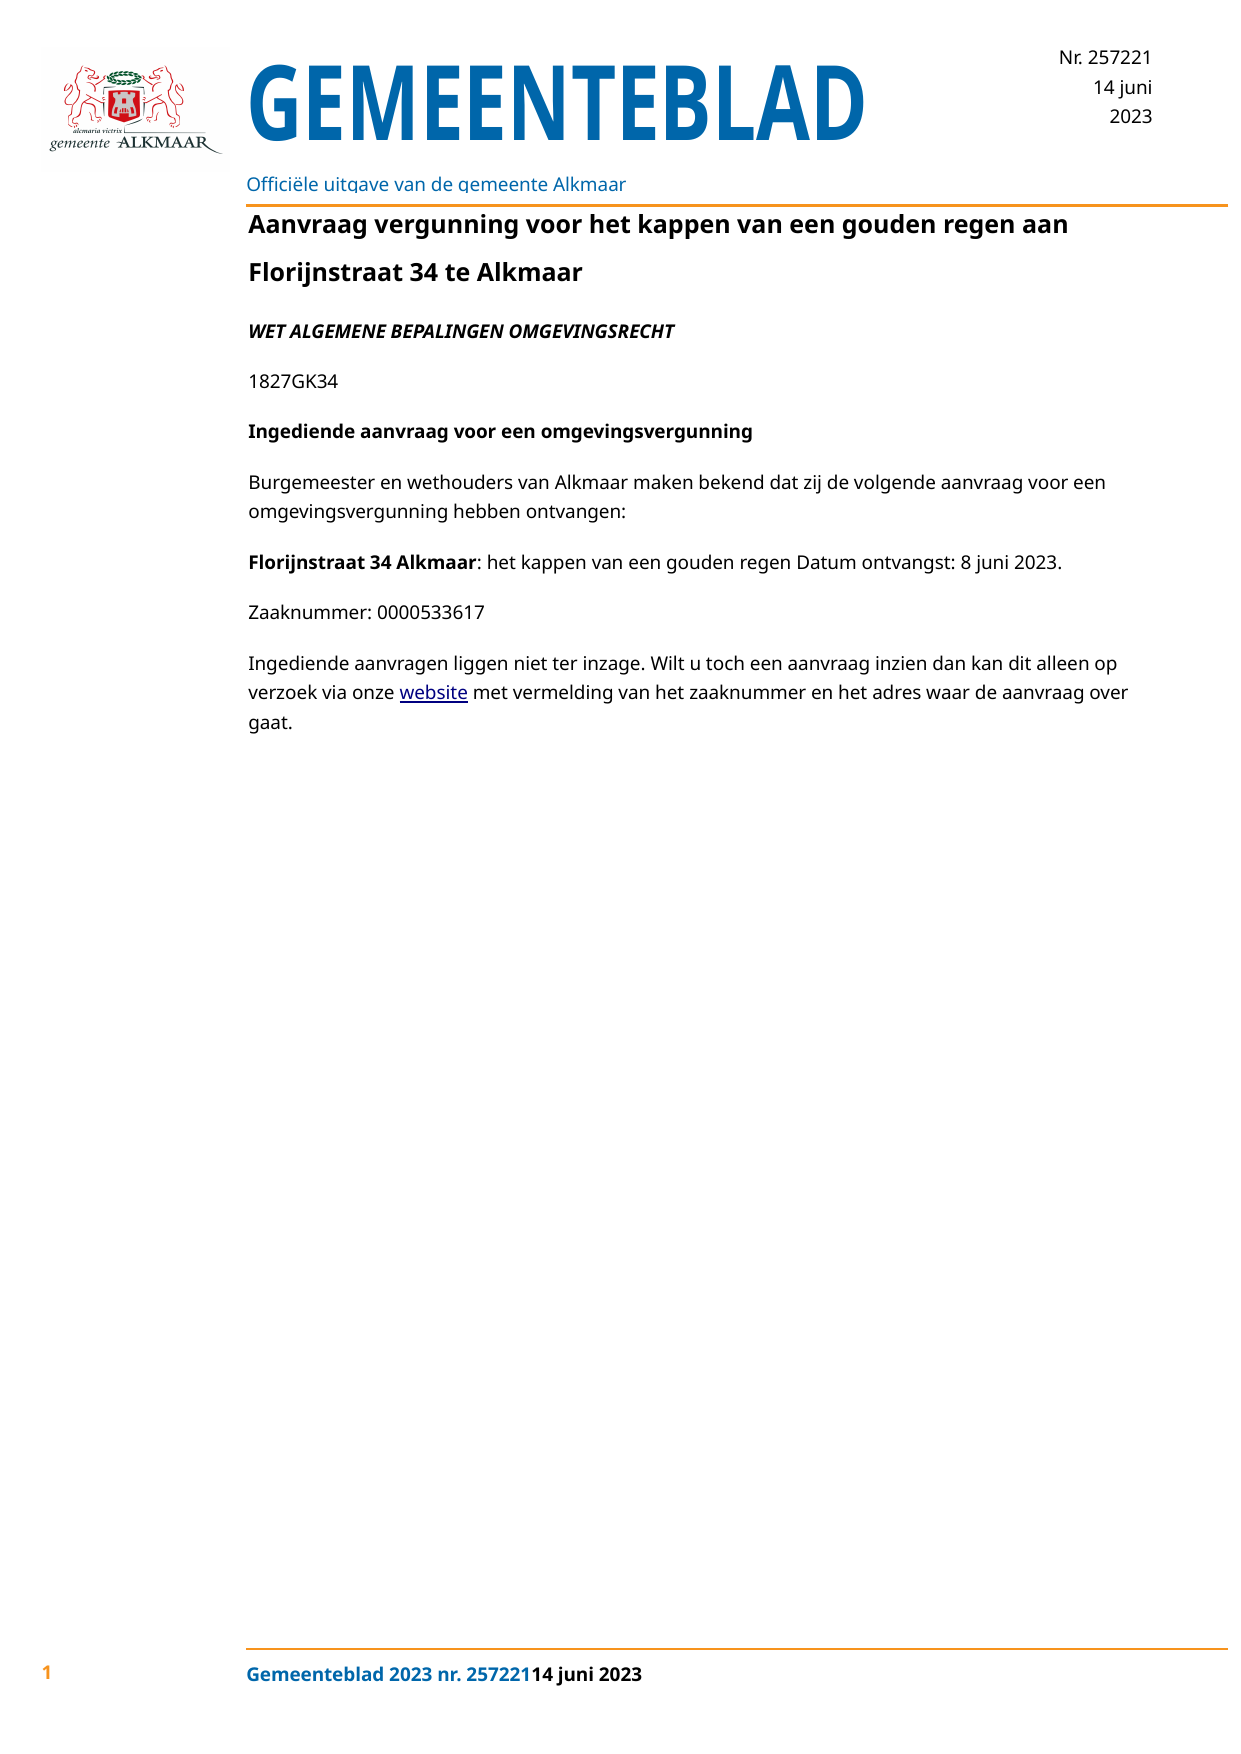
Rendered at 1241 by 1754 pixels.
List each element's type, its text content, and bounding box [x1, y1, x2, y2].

text Florijnstraat 34 Alkmaar: het kappen van een gouden regen Datum ontvangst: 8 juni 2023. [248, 549, 1152, 575]
text Aanvraag vergunning voor het kappen van een gouden regen aan Florijnstraat 34 te Alkmaar [248, 207, 1152, 288]
text Zaaknummer: 0000533617 [248, 599, 1152, 625]
text WET ALGEMENE BEPALINGEN OMGEVINGSRECHT [248, 318, 1152, 344]
text Ingediende aanvraag voor een omgevingsvergunning [248, 419, 1152, 444]
text Ingediende aanvragen liggen niet ter inzage. Wilt u toch een aanvraag inzien dan kan dit alleen op verzoek via onze website met vermelding van het zaaknummer en het adres waar de aanvraag over gaat. [248, 650, 1152, 735]
picture [41, 47, 231, 172]
text 1827GK34 [248, 368, 1152, 394]
text Burgemeester en wethouders van Alkmaar maken bekend dat zij de volgende aanvraag voor een omgevingsvergunning hebben ontvangen: [248, 469, 1152, 524]
